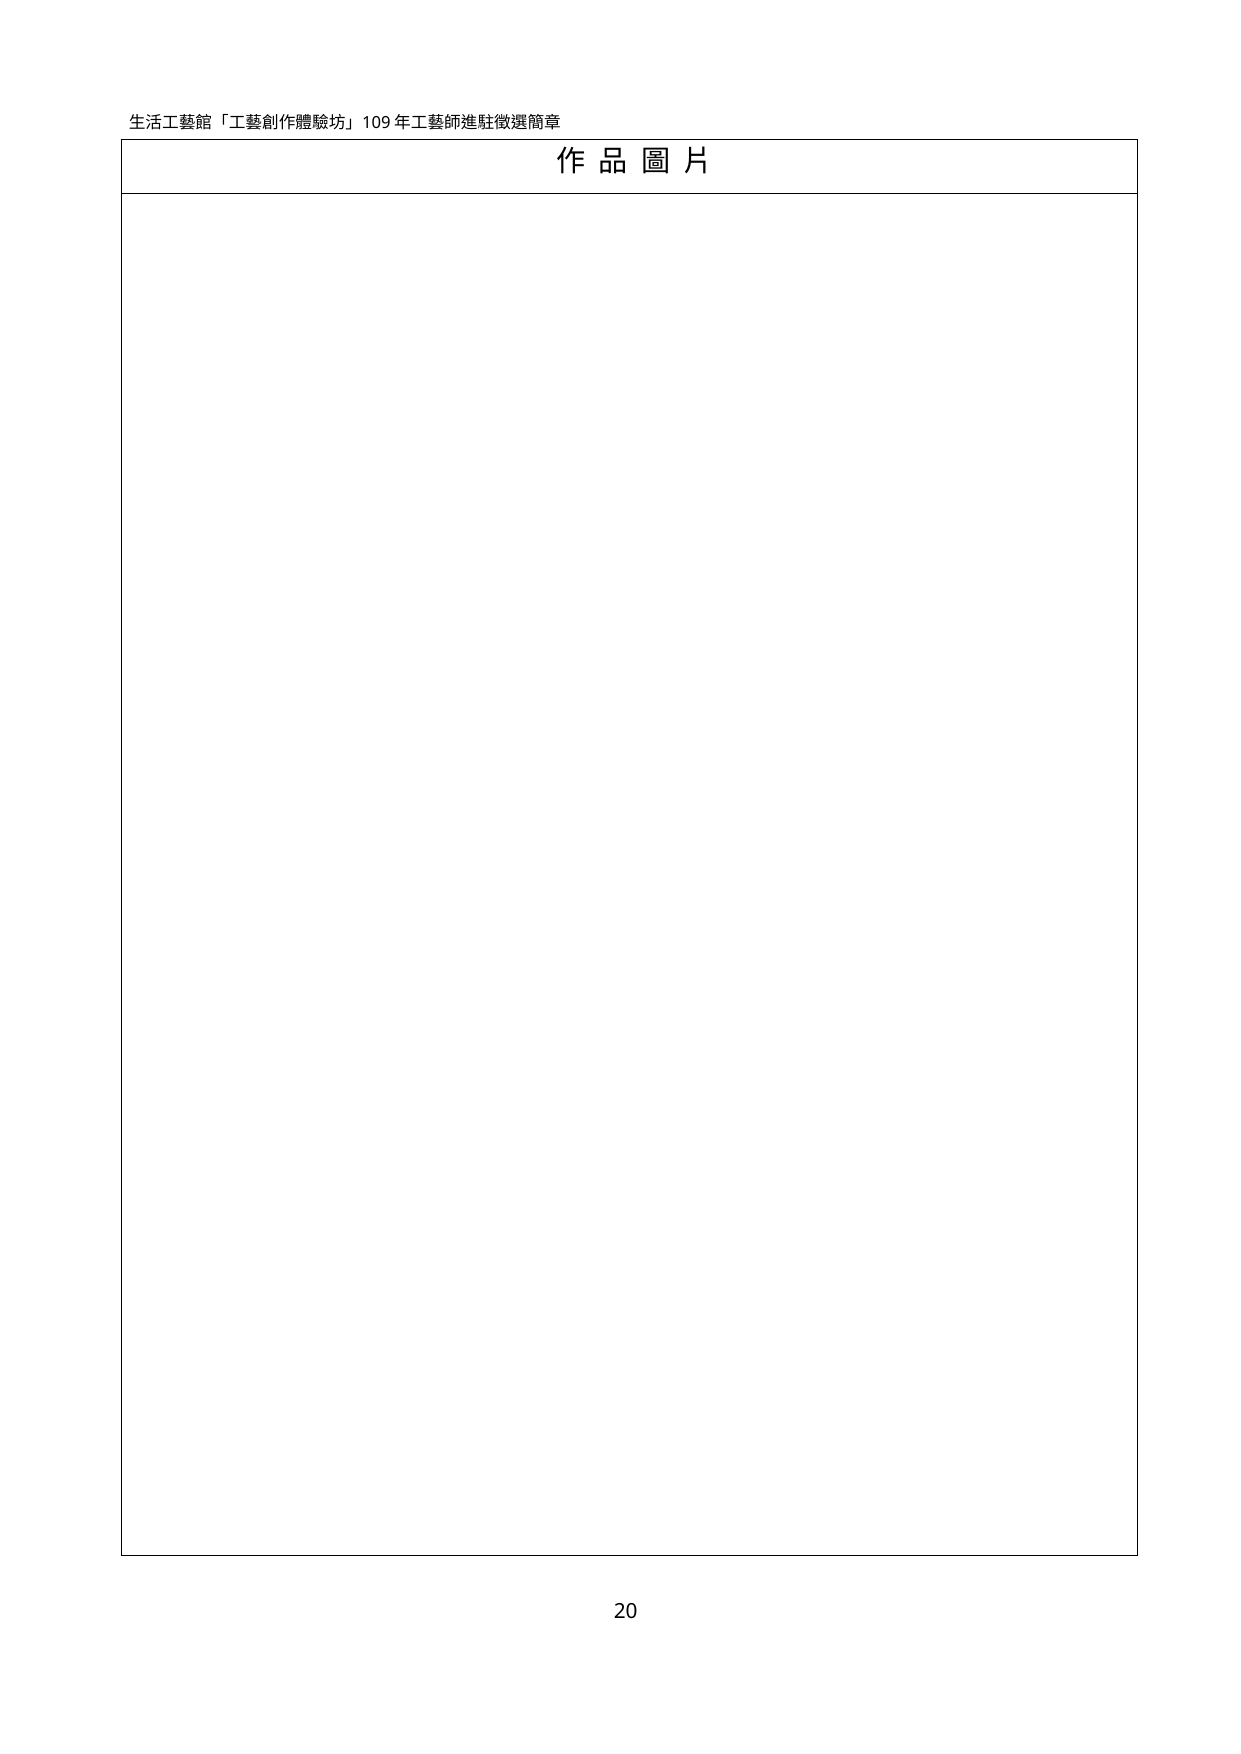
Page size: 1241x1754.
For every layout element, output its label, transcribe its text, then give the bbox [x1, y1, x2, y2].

table_cell [122, 194, 1137, 1016]
table_cell [122, 1016, 1137, 1555]
table_cell 作 品 圖 片 [122, 140, 1137, 193]
